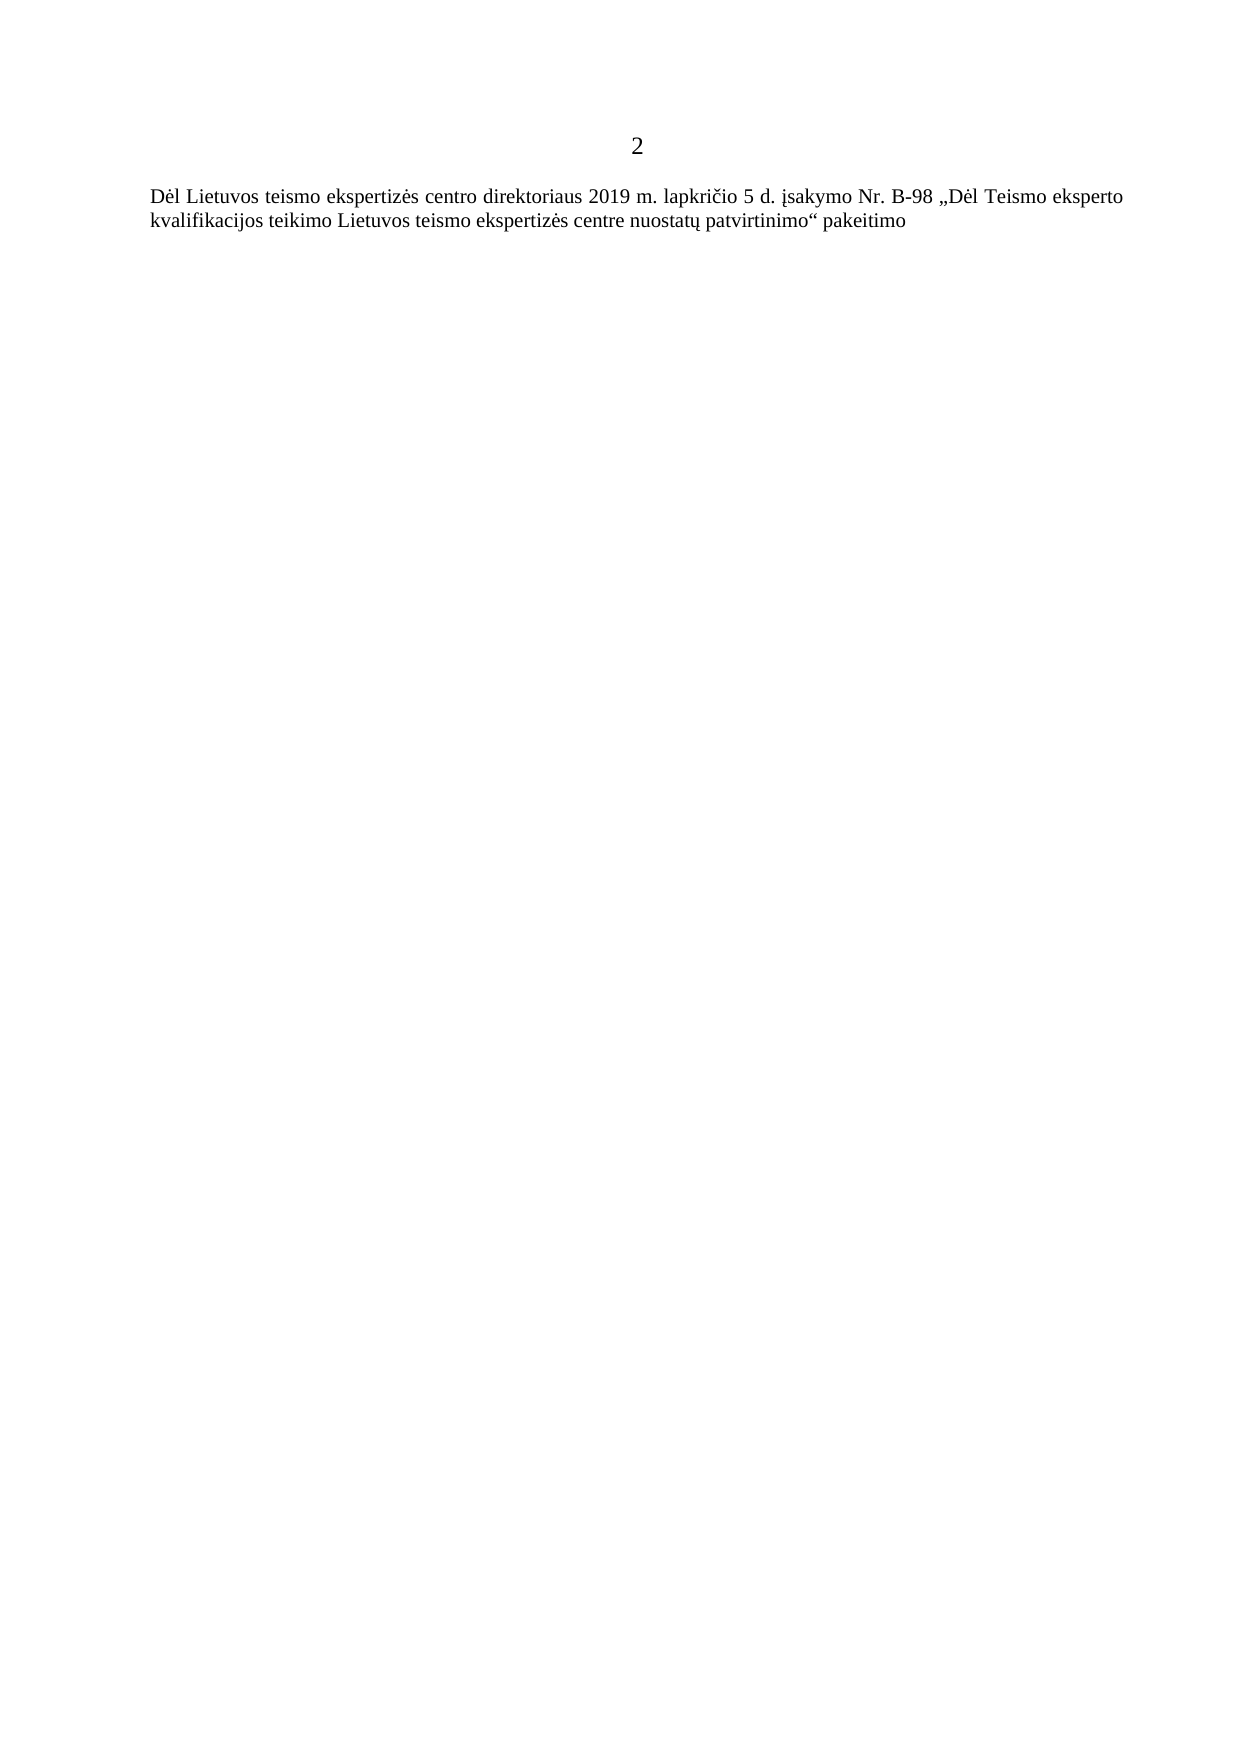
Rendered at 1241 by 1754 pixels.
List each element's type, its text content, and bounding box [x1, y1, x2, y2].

text Dėl Lietuvos teismo ekspertizės centro direktoriaus 2019 m. lapkričio 5 d. įsakymo Nr. B-98 „Dėl Teismo eksperto kvalifikacijos teikimo Lietuvos teismo ekspertizės centre nuostatų patvirtinimo“ pakeitimo [150, 184, 1125, 232]
